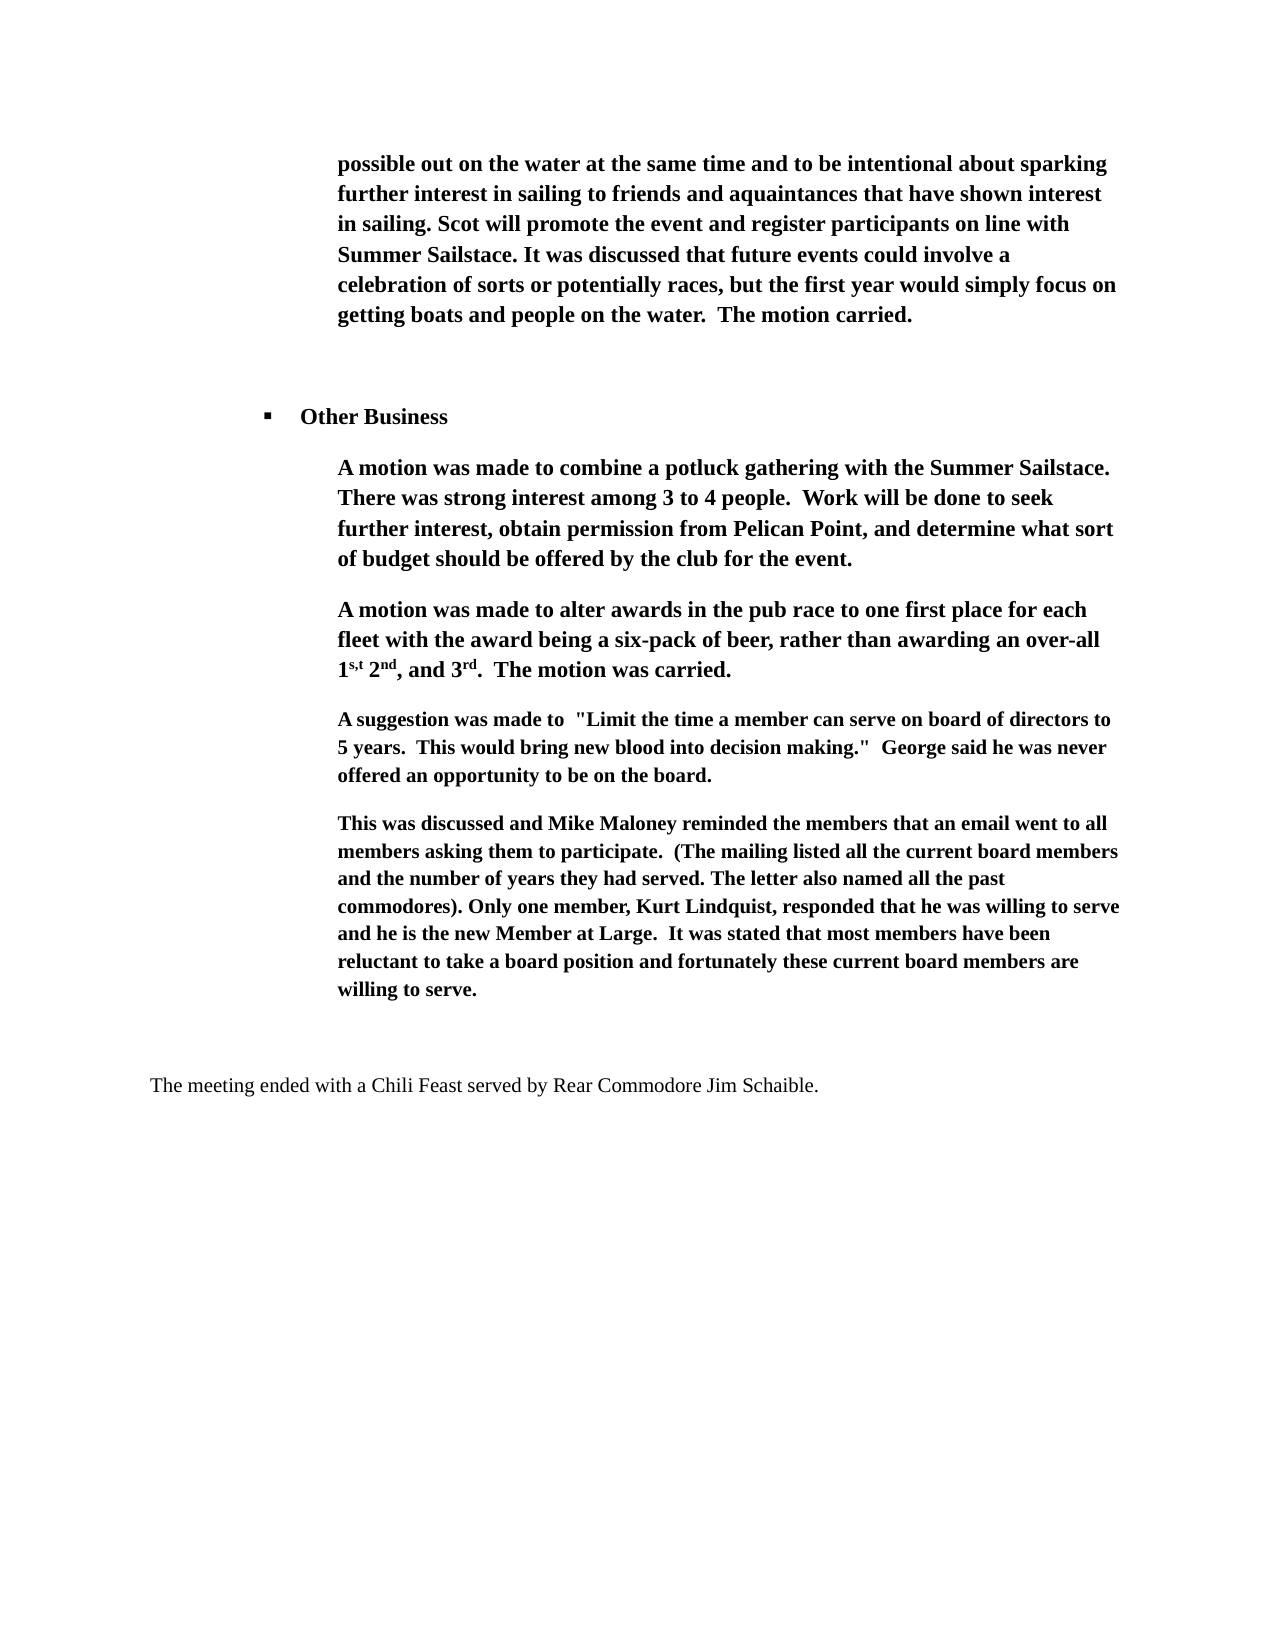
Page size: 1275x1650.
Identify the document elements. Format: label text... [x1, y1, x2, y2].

text A suggestion was made to "Limit the time a member can serve on board of directors to 5 years. This would bring new blood into decision making." George said he was never offered an opportunity to be on the board. [337, 707, 1125, 787]
text The meeting ended with a Chili Feast served by Rear Commodore Jim Schaible. [150, 1073, 1125, 1097]
list A motion was made to alter awards in the pub race to one first place for each fleet with the award being a six-pack of beer, rather than awarding an over-all 1s,t 2nd, and 3rd. The motion was carried. [337, 596, 1125, 683]
list possible out on the water at the same time and to be intentional about sparking further interest in sailing to friends and aquaintances that have shown interest in sailing. Scot will promote the event and register participants on line with Summer Sailstace. It was discussed that future events could involve a celebration of sorts or potentially races, but the first year would simply focus on getting boats and people on the water. The motion carried. [337, 150, 1125, 327]
text This was discussed and Mike Maloney reminded the members that an email went to all members asking them to participate. (The mailing listed all the current board members and the number of years they had served. The letter also named all the past commodores). Only one member, Kurt Lindquist, responded that he was willing to serve and he is the new Member at Large. It was stated that most members have been reluctant to take a board position and fortunately these current board members are willing to serve. [337, 811, 1125, 1001]
list Other Business [262, 403, 1125, 429]
list A motion was made to combine a potluck gathering with the Summer Sailstace. There was strong interest among 3 to 4 people. Work will be done to seek further interest, obtain permission from Pelican Point, and determine what sort of budget should be offered by the club for the event. [337, 454, 1125, 571]
